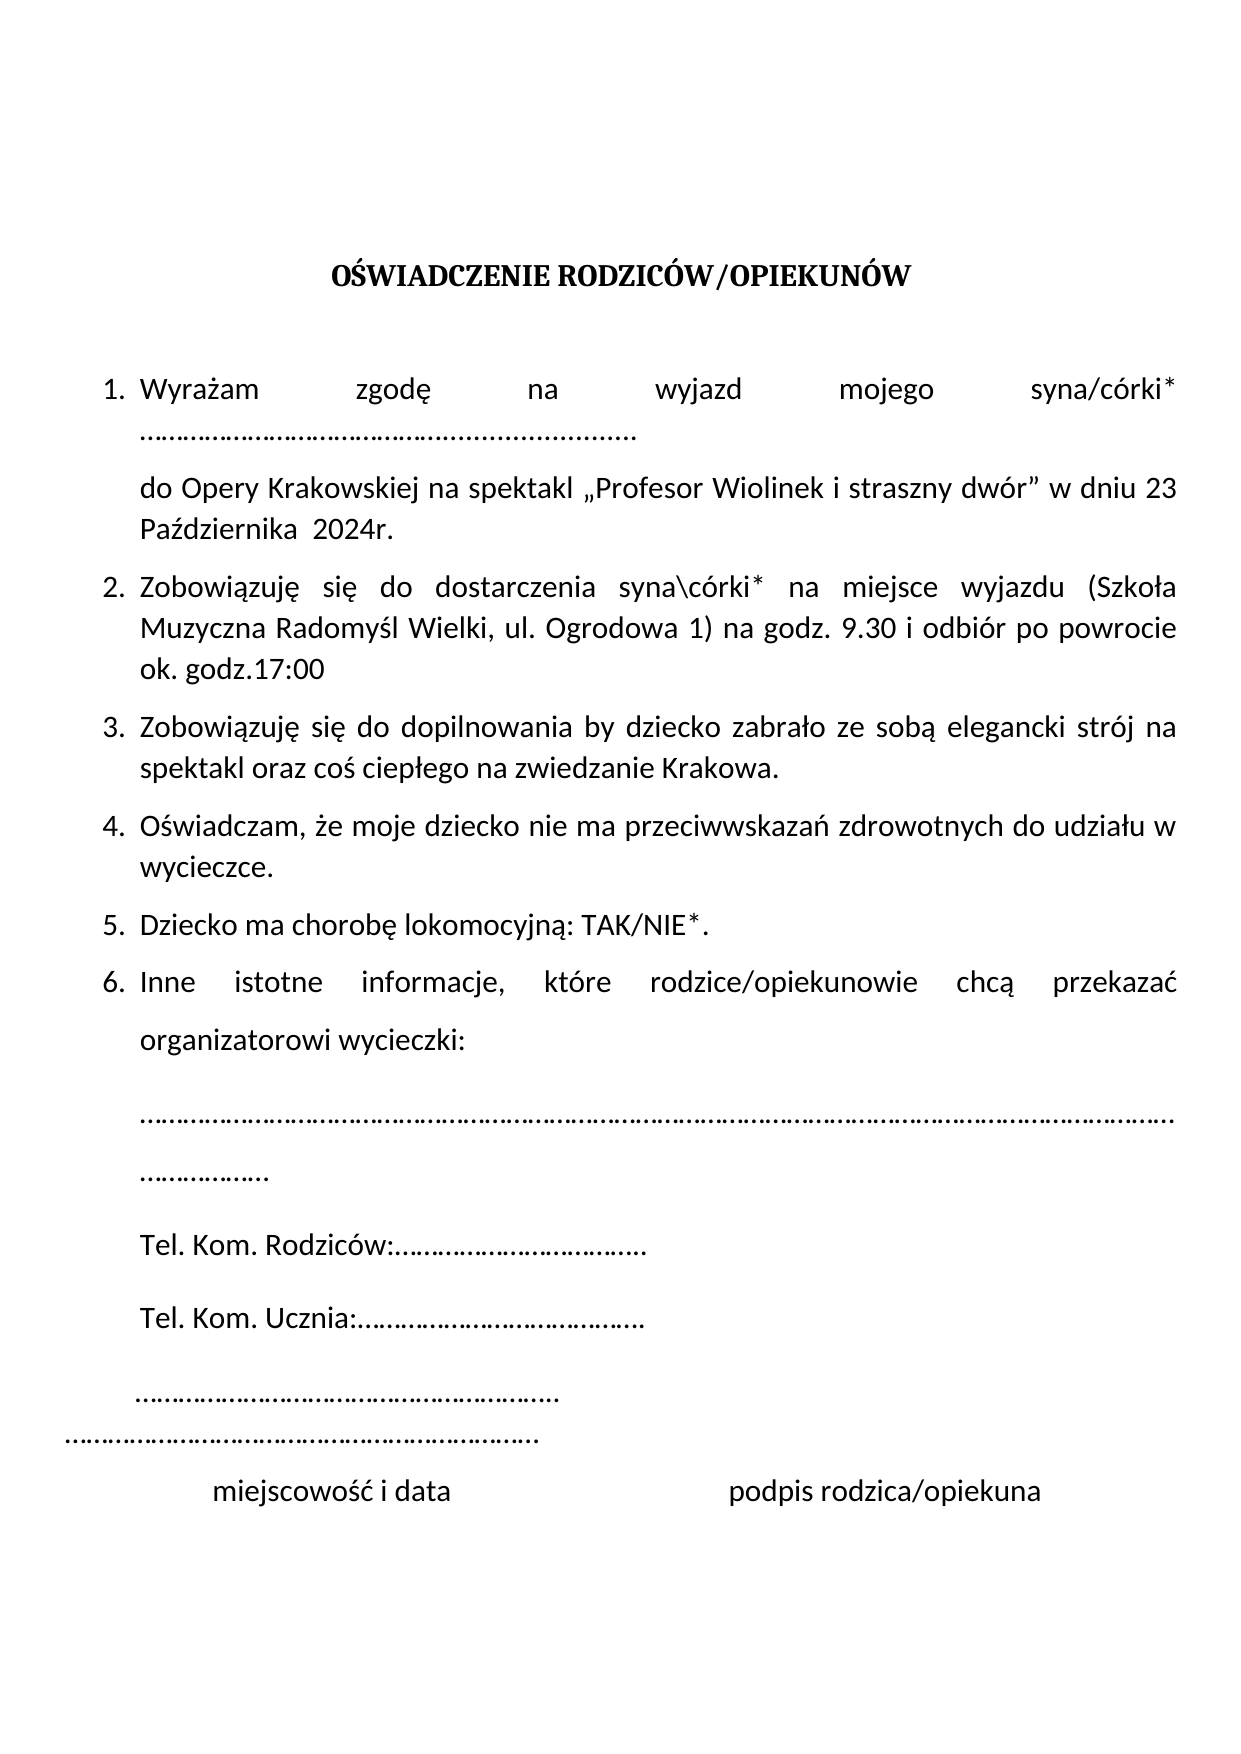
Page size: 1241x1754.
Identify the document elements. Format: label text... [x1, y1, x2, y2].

list miejscowość i data podpis rodzica/opiekuna [139, 1471, 1178, 1509]
list do Opery Krakowskiej na spektakl „Profesor Wiolinek i straszny dwór” w dniu 23 Października 2024r. [139, 468, 1178, 547]
text OŚWIADCZENIE RODZICÓW/OPIEKUNÓW [64, 258, 1178, 294]
list ……………………………………………………………………………………………………………………………………………… [139, 1093, 1178, 1189]
list Inne istotne informacje, które rodzice/opiekunowie chcą przekazać organizatorowi wycieczki: [102, 962, 1178, 1058]
list Wyrażam zgodę na wyjazd mojego syna/córki* ……………………………………......................... [102, 369, 1178, 448]
list Tel. Kom. Rodziców:…………………………….. [139, 1224, 1178, 1263]
list Zobowiązuję się do dopilnowania by dziecko zabrało ze sobą elegancki strój na spektakl oraz coś ciepłego na zwiedzanie Krakowa. [102, 707, 1178, 786]
list Oświadczam, że moje dziecko nie ma przeciwwskazań zdrowotnych do udziału w wycieczce. [102, 806, 1178, 885]
list Zobowiązuję się do dostarczenia syna\córki* na miejsce wyjazdu (Szkoła Muzyczna Radomyśl Wielki, ul. Ogrodowa 1) na godz. 9.30 i odbiór po powrocie ok. godz.17:00 [102, 567, 1178, 687]
list ………………………………………………….. ………………………………………………………… [64, 1372, 1178, 1452]
list Tel. Kom. Ucznia:…………………………………. [139, 1298, 1178, 1337]
list Dziecko ma chorobę lokomocyjną: TAK/NIE*. [102, 905, 1178, 943]
